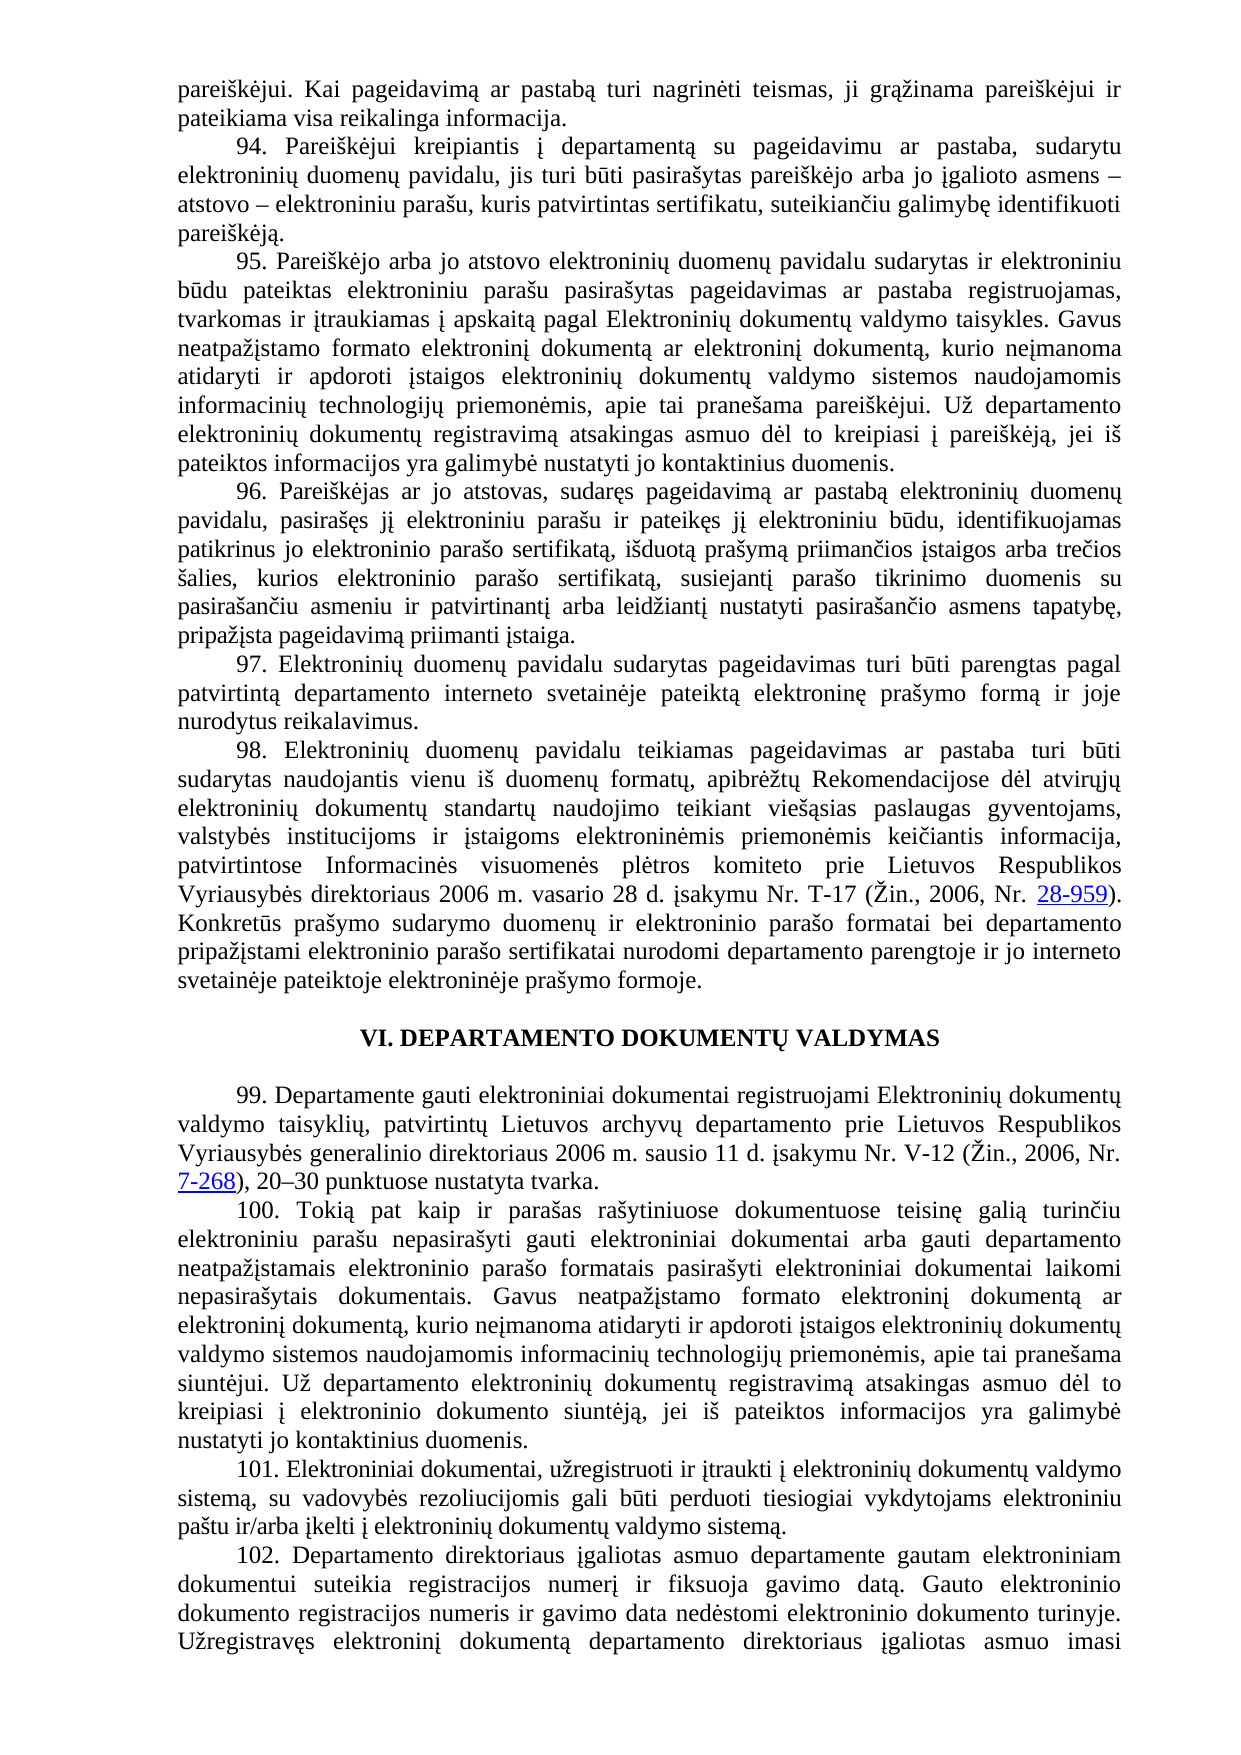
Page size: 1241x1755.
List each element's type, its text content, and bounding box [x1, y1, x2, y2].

text 94. Pareiškėjui kreipiantis į departamentą su pageidavimu ar pastaba, sudarytu elektroninių duomenų pavidalu, jis turi būti pasirašytas pareiškėjo arba jo įgalioto asmens – atstovo – elektroniniu parašu, kuris patvirtintas sertifikatu, suteikiančiu galimybę identifikuoti pareiškėją. [177, 131, 1122, 246]
text pareiškėjui. Kai pageidavimą ar pastabą turi nagrinėti teismas, ji grąžinama pareiškėjui ir pateikiama visa reikalinga informacija. [177, 74, 1122, 131]
text 97. Elektroninių duomenų pavidalu sudarytas pageidavimas turi būti parengtas pagal patvirtintą departamento interneto svetainėje pateiktą elektroninę prašymo formą ir joje nurodytus reikalavimus. [177, 649, 1122, 735]
text 100. Tokią pat kaip ir parašas rašytiniuose dokumentuose teisinę galią turinčiu elektroniniu parašu nepasirašyti gauti elektroniniai dokumentai arba gauti departamento neatpažįstamais elektroninio parašo formatais pasirašyti elektroniniai dokumentai laikomi nepasirašytais dokumentais. Gavus neatpažįstamo formato elektroninį dokumentą ar elektroninį dokumentą, kurio neįmanoma atidaryti ir apdoroti įstaigos elektroninių dokumentų valdymo sistemos naudojamomis informacinių technologijų priemonėmis, apie tai pranešama siuntėjui. Už departamento elektroninių dokumentų registravimą atsakingas asmuo dėl to kreipiasi į elektroninio dokumento siuntėją, jei iš pateiktos informacijos yra galimybė nustatyti jo kontaktinius duomenis. [177, 1195, 1122, 1454]
text VI. DEPARTAMENTO DOKUMENTŲ VALDYMAS [177, 1023, 1122, 1051]
text 102. Departamento direktoriaus įgaliotas asmuo departamente gautam elektroniniam dokumentui suteikia registracijos numerį ir fiksuoja gavimo datą. Gauto elektroninio dokumento registracijos numeris ir gavimo data nedėstomi elektroninio dokumento turinyje. Užregistravęs elektroninį dokumentą departamento direktoriaus įgaliotas asmuo imasi [177, 1540, 1122, 1655]
text 96. Pareiškėjas ar jo atstovas, sudaręs pageidavimą ar pastabą elektroninių duomenų pavidalu, pasirašęs jį elektroniniu parašu ir pateikęs jį elektroniniu būdu, identifikuojamas patikrinus jo elektroninio parašo sertifikatą, išduotą prašymą priimančios įstaigos arba trečios šalies, kurios elektroninio parašo sertifikatą, susiejantį parašo tikrinimo duomenis su pasirašančiu asmeniu ir patvirtinantį arba leidžiantį nustatyti pasirašančio asmens tapatybę, pripažįsta pageidavimą priimanti įstaiga. [177, 476, 1122, 649]
text 99. Departamente gauti elektroniniai dokumentai registruojami Elektroninių dokumentų valdymo taisyklių, patvirtintų Lietuvos archyvų departamento prie Lietuvos Respublikos Vyriausybės generalinio direktoriaus 2006 m. sausio 11 d. įsakymu Nr. V-12 (Žin., 2006, Nr. 7-268), 20–30 punktuose nustatyta tvarka. [177, 1080, 1122, 1195]
text 98. Elektroninių duomenų pavidalu teikiamas pageidavimas ar pastaba turi būti sudarytas naudojantis vienu iš duomenų formatų, apibrėžtų Rekomendacijose dėl atvirųjų elektroninių dokumentų standartų naudojimo teikiant viešąsias paslaugas gyventojams, valstybės institucijoms ir įstaigoms elektroninėmis priemonėmis keičiantis informacija, patvirtintose Informacinės visuomenės plėtros komiteto prie Lietuvos Respublikos Vyriausybės direktoriaus 2006 m. vasario 28 d. įsakymu Nr. T-17 (Žin., 2006, Nr. 28-959). Konkretūs prašymo sudarymo duomenų ir elektroninio parašo formatai bei departamento pripažįstami elektroninio parašo sertifikatai nurodomi departamento parengtoje ir jo interneto svetainėje pateiktoje elektroninėje prašymo formoje. [177, 735, 1122, 994]
text 101. Elektroniniai dokumentai, užregistruoti ir įtraukti į elektroninių dokumentų valdymo sistemą, su vadovybės rezoliucijomis gali būti perduoti tiesiogiai vykdytojams elektroniniu paštu ir/arba įkelti į elektroninių dokumentų valdymo sistemą. [177, 1454, 1122, 1540]
text 95. Pareiškėjo arba jo atstovo elektroninių duomenų pavidalu sudarytas ir elektroniniu būdu pateiktas elektroniniu parašu pasirašytas pageidavimas ar pastaba registruojamas, tvarkomas ir įtraukiamas į apskaitą pagal Elektroninių dokumentų valdymo taisykles. Gavus neatpažįstamo formato elektroninį dokumentą ar elektroninį dokumentą, kurio neįmanoma atidaryti ir apdoroti įstaigos elektroninių dokumentų valdymo sistemos naudojamomis informacinių technologijų priemonėmis, apie tai pranešama pareiškėjui. Už departamento elektroninių dokumentų registravimą atsakingas asmuo dėl to kreipiasi į pareiškėją, jei iš pateiktos informacijos yra galimybė nustatyti jo kontaktinius duomenis. [177, 246, 1122, 476]
